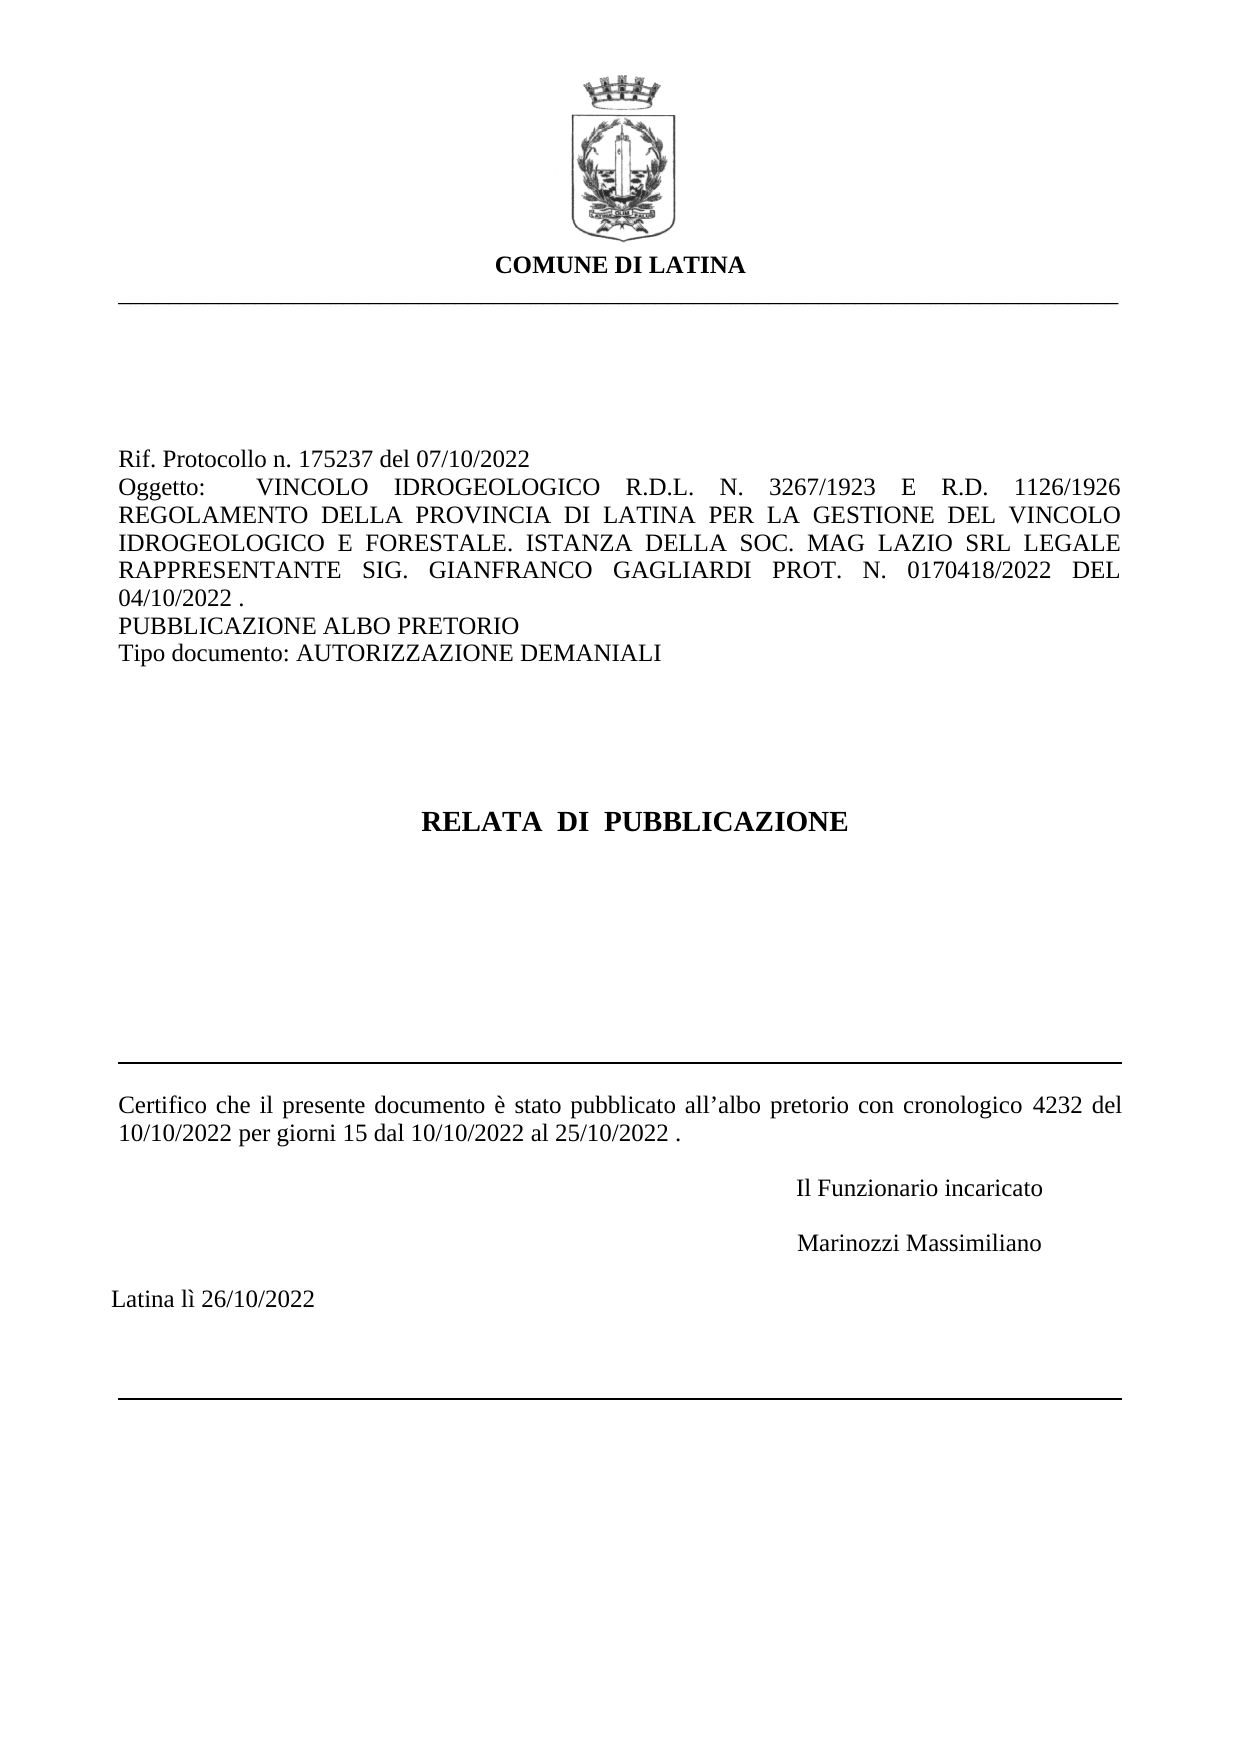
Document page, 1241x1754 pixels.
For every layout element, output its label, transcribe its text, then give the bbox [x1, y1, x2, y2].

table_cell [709, 1257, 1129, 1285]
table_cell [111, 1202, 591, 1229]
table_header [591, 1174, 692, 1202]
text Oggetto: VINCOLO IDROGEOLOGICO R.D.L. N. 3267/1923 E R.D. 1126/1926 REGOLAMENTO DELLA PROVINCIA DI LATINA PER LA GESTIONE DEL VINCOLO IDROGEOLOGICO E FORESTALE. ISTANZA DELLA SOC. MAG LAZIO SRL LEGALE RAPPRESENTANTE SIG. GIANFRANCO GAGLIARDI PROT. N. 0170418/2022 DEL 04/10/2022 . [118, 473, 1122, 612]
table_cell [591, 1230, 692, 1257]
table_cell [111, 1230, 591, 1257]
text PUBBLICAZIONE ALBO PRETORIO [118, 612, 1122, 639]
picture [556, 75, 685, 252]
table_cell [111, 1257, 591, 1285]
table_cell [591, 1257, 692, 1285]
table_cell Latina lì 26/10/2022 [111, 1285, 591, 1313]
table_cell Marinozzi Massimiliano [709, 1230, 1129, 1257]
table_header Il Funzionario incaricato [709, 1174, 1129, 1202]
table_cell [591, 1202, 692, 1229]
table_header [692, 1174, 709, 1202]
table_cell [709, 1202, 1129, 1229]
table_cell [692, 1285, 709, 1313]
text Rif. Protocollo n. 175237 del 07/10/2022 [118, 446, 1122, 473]
table_cell [692, 1202, 709, 1229]
table_header [111, 1174, 591, 1202]
text Certifico che il presente documento è stato pubblicato all’albo pretorio con cronologico 4232 del 10/10/2022 per giorni 15 dal 10/10/2022 al 25/10/2022 . [118, 1091, 1122, 1146]
table_cell [709, 1285, 1129, 1313]
text Tipo documento: AUTORIZZAZIONE DEMANIALI [118, 639, 1122, 667]
table_cell [591, 1285, 692, 1313]
table_cell [692, 1257, 709, 1285]
subtitle RELATA DI PUBBLICAZIONE [118, 806, 1122, 838]
table_cell [692, 1230, 709, 1257]
